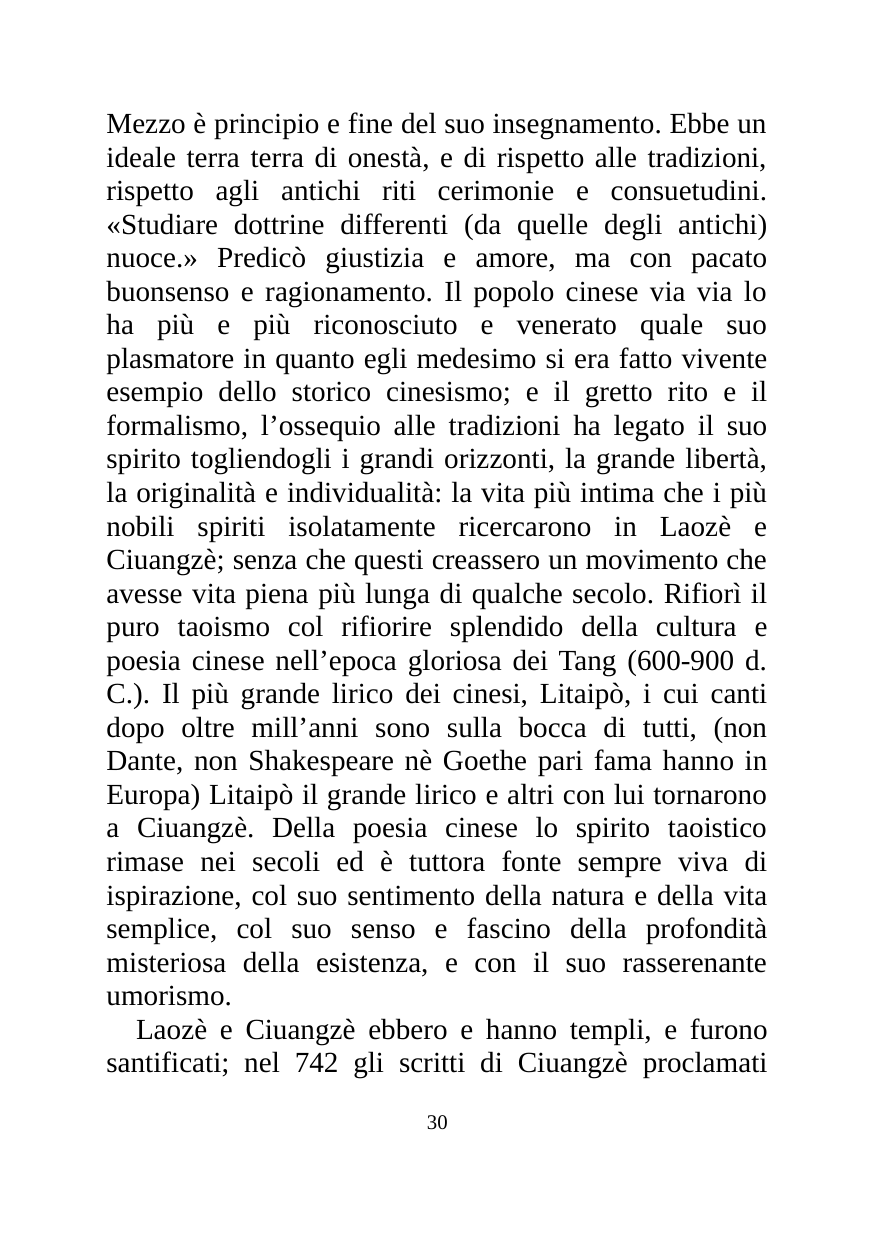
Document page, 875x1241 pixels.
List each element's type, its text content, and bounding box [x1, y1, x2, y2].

text Mezzo è principio e fine del suo insegnamento. Ebbe un ideale terra terra di onestà, e di rispetto alle tradizioni, rispetto agli antichi riti cerimonie e consuetudini. «Studiare dottrine differenti (da quelle degli antichi) nuoce.» Predicò giustizia e amore, ma con pacato buonsenso e ragionamento. Il popolo cinese via via lo ha più e più riconosciuto e venerato quale suo plasmatore in quanto egli medesimo si era fatto vivente esempio dello storico cinesismo; e il gretto rito e il formalismo, l’ossequio alle tradizioni ha legato il suo spirito togliendogli i grandi orizzonti, la grande libertà, la originalità e individualità: la vita più intima che i più nobili spiriti isolatamente ricercarono in Laozè e Ciuangzè; senza che questi creassero un movimento che avesse vita piena più lunga di qualche secolo. Rifiorì il puro taoismo col rifiorire splendido della cultura e poesia cinese nell’epoca gloriosa dei Tang (600-900 d. C.). Il più grande lirico dei cinesi, Litaipò, i cui canti dopo oltre mill’anni sono sulla bocca di tutti, (non Dante, non Shakespeare nè Goethe pari fama hanno in Europa) Litaipò il grande lirico e altri con lui tornarono a Ciuangzè. Della poesia cinese lo spirito taoistico rimase nei secoli ed è tuttora fonte sempre viva di ispirazione, col suo sentimento della natura e della vita semplice, col suo senso e fascino della profondità misteriosa della esistenza, e con il suo rasserenante umorismo. [106, 106, 768, 1012]
text Laozè e Ciuangzè ebbero e hanno templi, e furono santificati; nel 742 gli scritti di Ciuangzè proclamati [106, 1012, 768, 1079]
